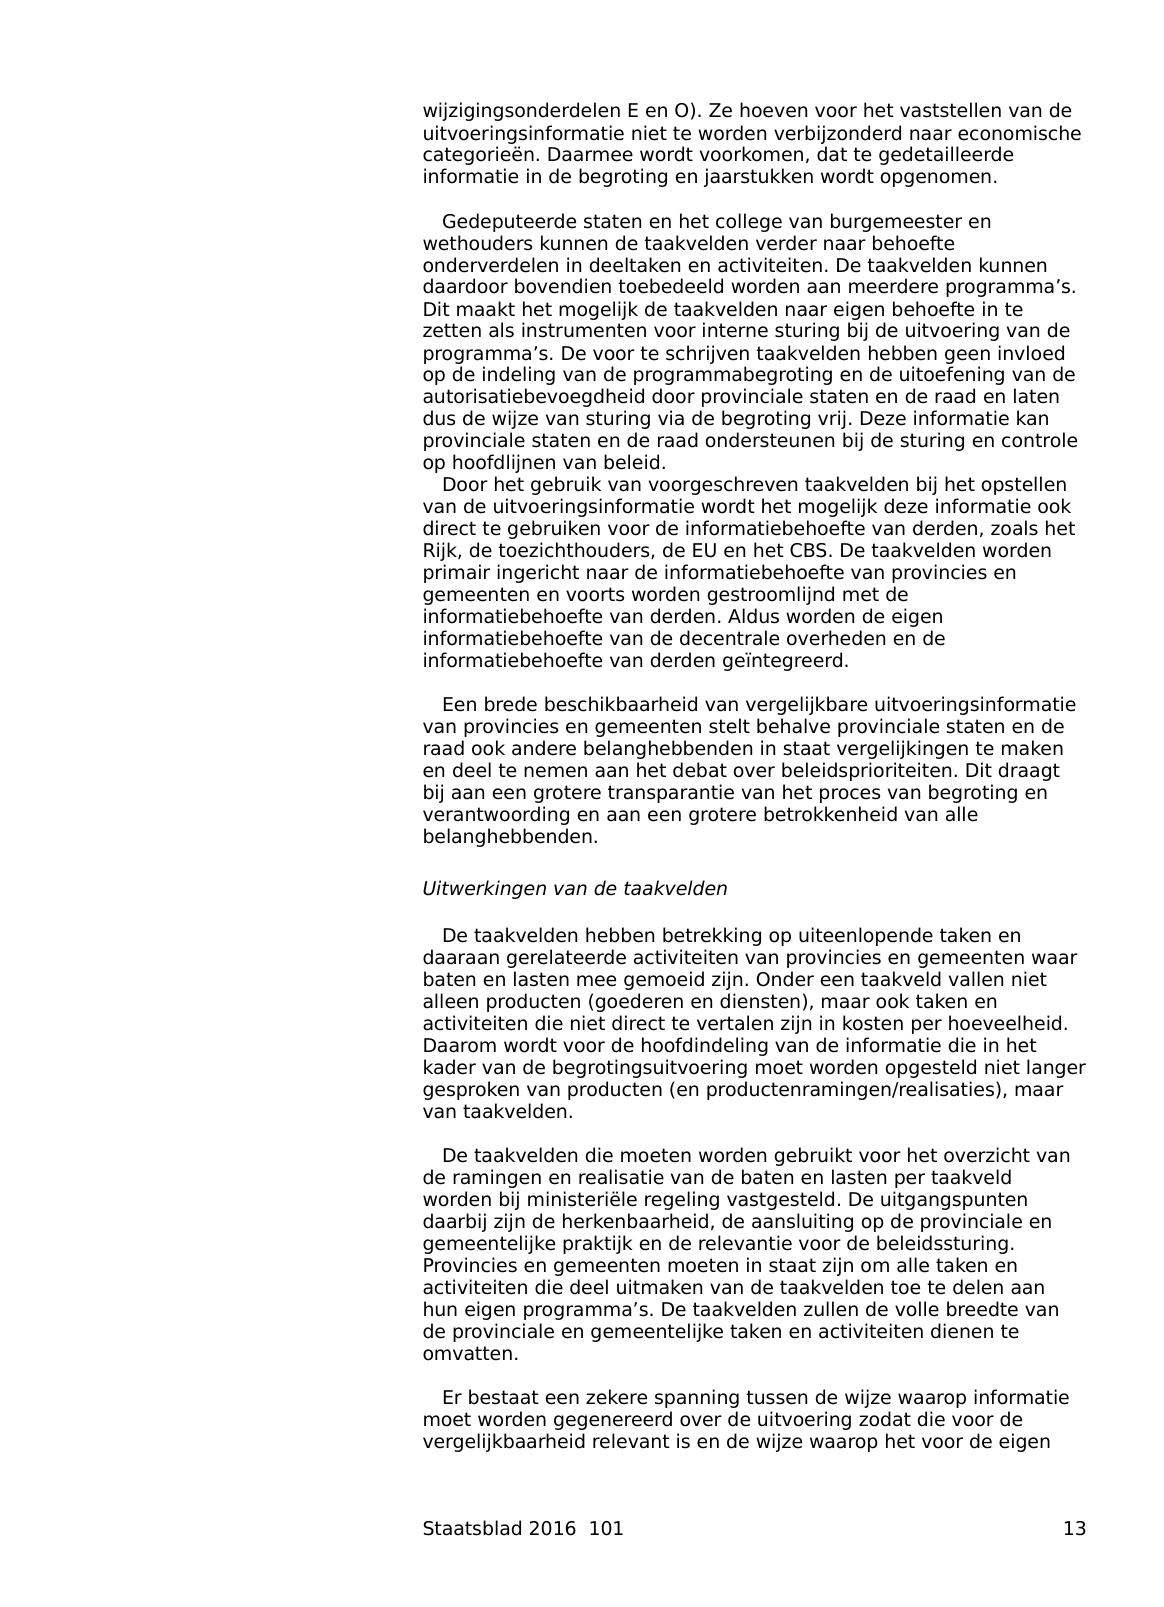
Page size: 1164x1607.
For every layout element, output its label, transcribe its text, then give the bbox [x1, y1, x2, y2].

subtitle Uitwerkingen van de taakvelden [422, 878, 1087, 900]
text Door het gebruik van voorgeschreven taakvelden bij het opstellen van de uitvoeringsinformatie wordt het mogelijk deze informatie ook direct te gebruiken voor de informatiebehoefte van derden, zoals het Rijk, de toezichthouders, de EU en het CBS. De taakvelden worden primair ingericht naar de informatiebehoefte van provincies en gemeenten en voorts worden gestroomlijnd met de informatiebehoefte van derden. Aldus worden de eigen informatiebehoefte van de decentrale overheden en de informatiebehoefte van derden geïntegreerd. [422, 474, 1087, 672]
text Er bestaat een zekere spanning tussen de wijze waarop informatie moet worden gegenereerd over de uitvoering zodat die voor de vergelijkbaarheid relevant is en de wijze waarop het voor de eigen [422, 1387, 1087, 1453]
text Een brede beschikbaarheid van vergelijkbare uitvoeringsinformatie van provincies en gemeenten stelt behalve provinciale staten en de raad ook andere belanghebbenden in staat vergelijkingen te maken en deel te nemen aan het debat over beleidsprioriteiten. Dit draagt bij aan een grotere transparantie van het proces van begroting en verantwoording en aan een grotere betrokkenheid van alle belanghebbenden. [422, 694, 1087, 848]
text wijzigingsonderdelen E en O). Ze hoeven voor het vaststellen van de uitvoeringsinformatie niet te worden verbijzonderd naar economische categorieën. Daarmee wordt voorkomen, dat te gedetailleerde informatie in de begroting en jaarstukken wordt opgenomen. [422, 100, 1087, 188]
text De taakvelden hebben betrekking op uiteenlopende taken en daaraan gerelateerde activiteiten van provincies en gemeenten waar baten en lasten mee gemoeid zijn. Onder een taakveld vallen niet alleen producten (goederen en diensten), maar ook taken en activiteiten die niet direct te vertalen zijn in kosten per hoeveelheid. Daarom wordt voor de hoofdindeling van de informatie die in het kader van de begrotingsuitvoering moet worden opgesteld niet langer gesproken van producten (en productenramingen/realisaties), maar van taakvelden. [422, 925, 1087, 1123]
text De taakvelden die moeten worden gebruikt voor het overzicht van de ramingen en realisatie van de baten en lasten per taakveld worden bij ministeriële regeling vastgesteld. De uitgangspunten daarbij zijn de herkenbaarheid, de aansluiting op de provinciale en gemeentelijke praktijk en de relevantie voor de beleidssturing. Provincies en gemeenten moeten in staat zijn om alle taken en activiteiten die deel uitmaken van de taakvelden toe te delen aan hun eigen programma’s. De taakvelden zullen de volle breedte van de provinciale en gemeentelijke taken en activiteiten dienen te omvatten. [422, 1145, 1087, 1365]
text Gedeputeerde staten en het college van burgemeester en wethouders kunnen de taakvelden verder naar behoefte onderverdelen in deeltaken en activiteiten. De taakvelden kunnen daardoor bovendien toebedeeld worden aan meerdere programma’s. Dit maakt het mogelijk de taakvelden naar eigen behoefte in te zetten als instrumenten voor interne sturing bij de uitvoering van de programma’s. De voor te schrijven taakvelden hebben geen invloed op de indeling van de programmabegroting en de uitoefening van de autorisatiebevoegdheid door provinciale staten en de raad en laten dus de wijze van sturing via de begroting vrij. Deze informatie kan provinciale staten en de raad ondersteunen bij de sturing en controle op hoofdlijnen van beleid. [422, 211, 1087, 474]
